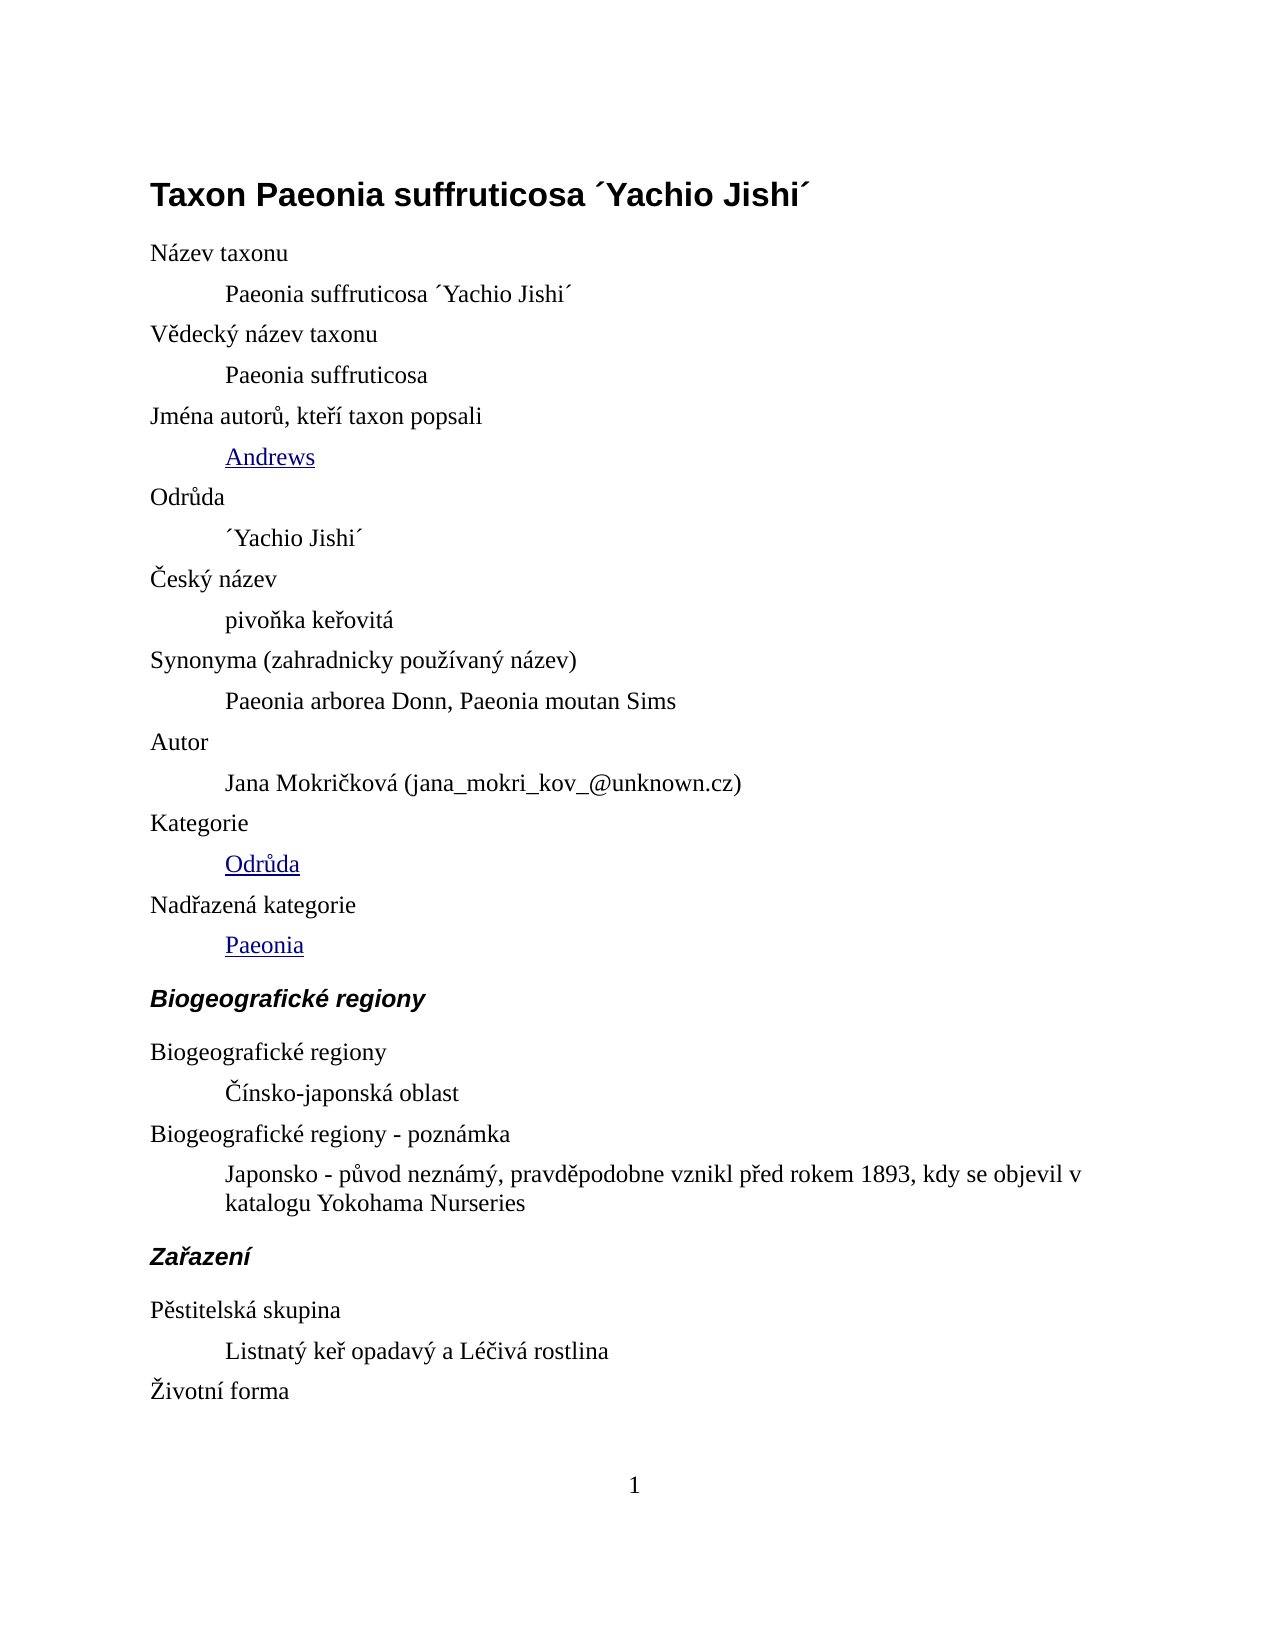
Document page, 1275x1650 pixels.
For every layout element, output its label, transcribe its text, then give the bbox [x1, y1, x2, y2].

text Nadřazená kategorie [150, 890, 1125, 918]
text Jana Mokričková (jana_mokri_kov_@unknown.cz) [225, 768, 1125, 796]
text pivoňka keřovitá [225, 605, 1125, 633]
text Kategorie [150, 808, 1125, 837]
text Andrews [225, 442, 1125, 471]
subtitle Zařazení [150, 1242, 1125, 1271]
text Životní forma [150, 1376, 1125, 1405]
text Český název [150, 564, 1125, 593]
text Biogeografické regiony [150, 1037, 1125, 1066]
text Pěstitelská skupina [150, 1295, 1125, 1324]
text Paeonia suffruticosa [225, 360, 1125, 389]
text Čínsko-japonská oblast [225, 1078, 1125, 1107]
text Název taxonu [150, 238, 1125, 267]
text Jména autorů, kteří taxon popsali [150, 401, 1125, 430]
text Paeonia suffruticosa ´Yachio Jishi´ [225, 279, 1125, 308]
text Paeonia [225, 931, 1125, 959]
text Japonsko - původ neznámý, pravděpodobne vznikl před rokem 1893, kdy se objevil v katalogu Yokohama Nurseries [225, 1159, 1125, 1217]
text Vědecký název taxonu [150, 319, 1125, 348]
text Synonyma (zahradnicky používaný název) [150, 645, 1125, 674]
text Listnatý keř opadavý a Léčivá rostlina [225, 1336, 1125, 1364]
text Paeonia arborea Donn, Paeonia moutan Sims [225, 686, 1125, 715]
text Odrůda [225, 849, 1125, 878]
text Autor [150, 727, 1125, 756]
subtitle Taxon Paeonia suffruticosa ´Yachio Jishi´ [150, 175, 1125, 214]
text Biogeografické regiony - poznámka [150, 1119, 1125, 1147]
text Odrůda [150, 482, 1125, 511]
subtitle Biogeografické regiony [150, 984, 1125, 1013]
text ´Yachio Jishi´ [225, 523, 1125, 552]
